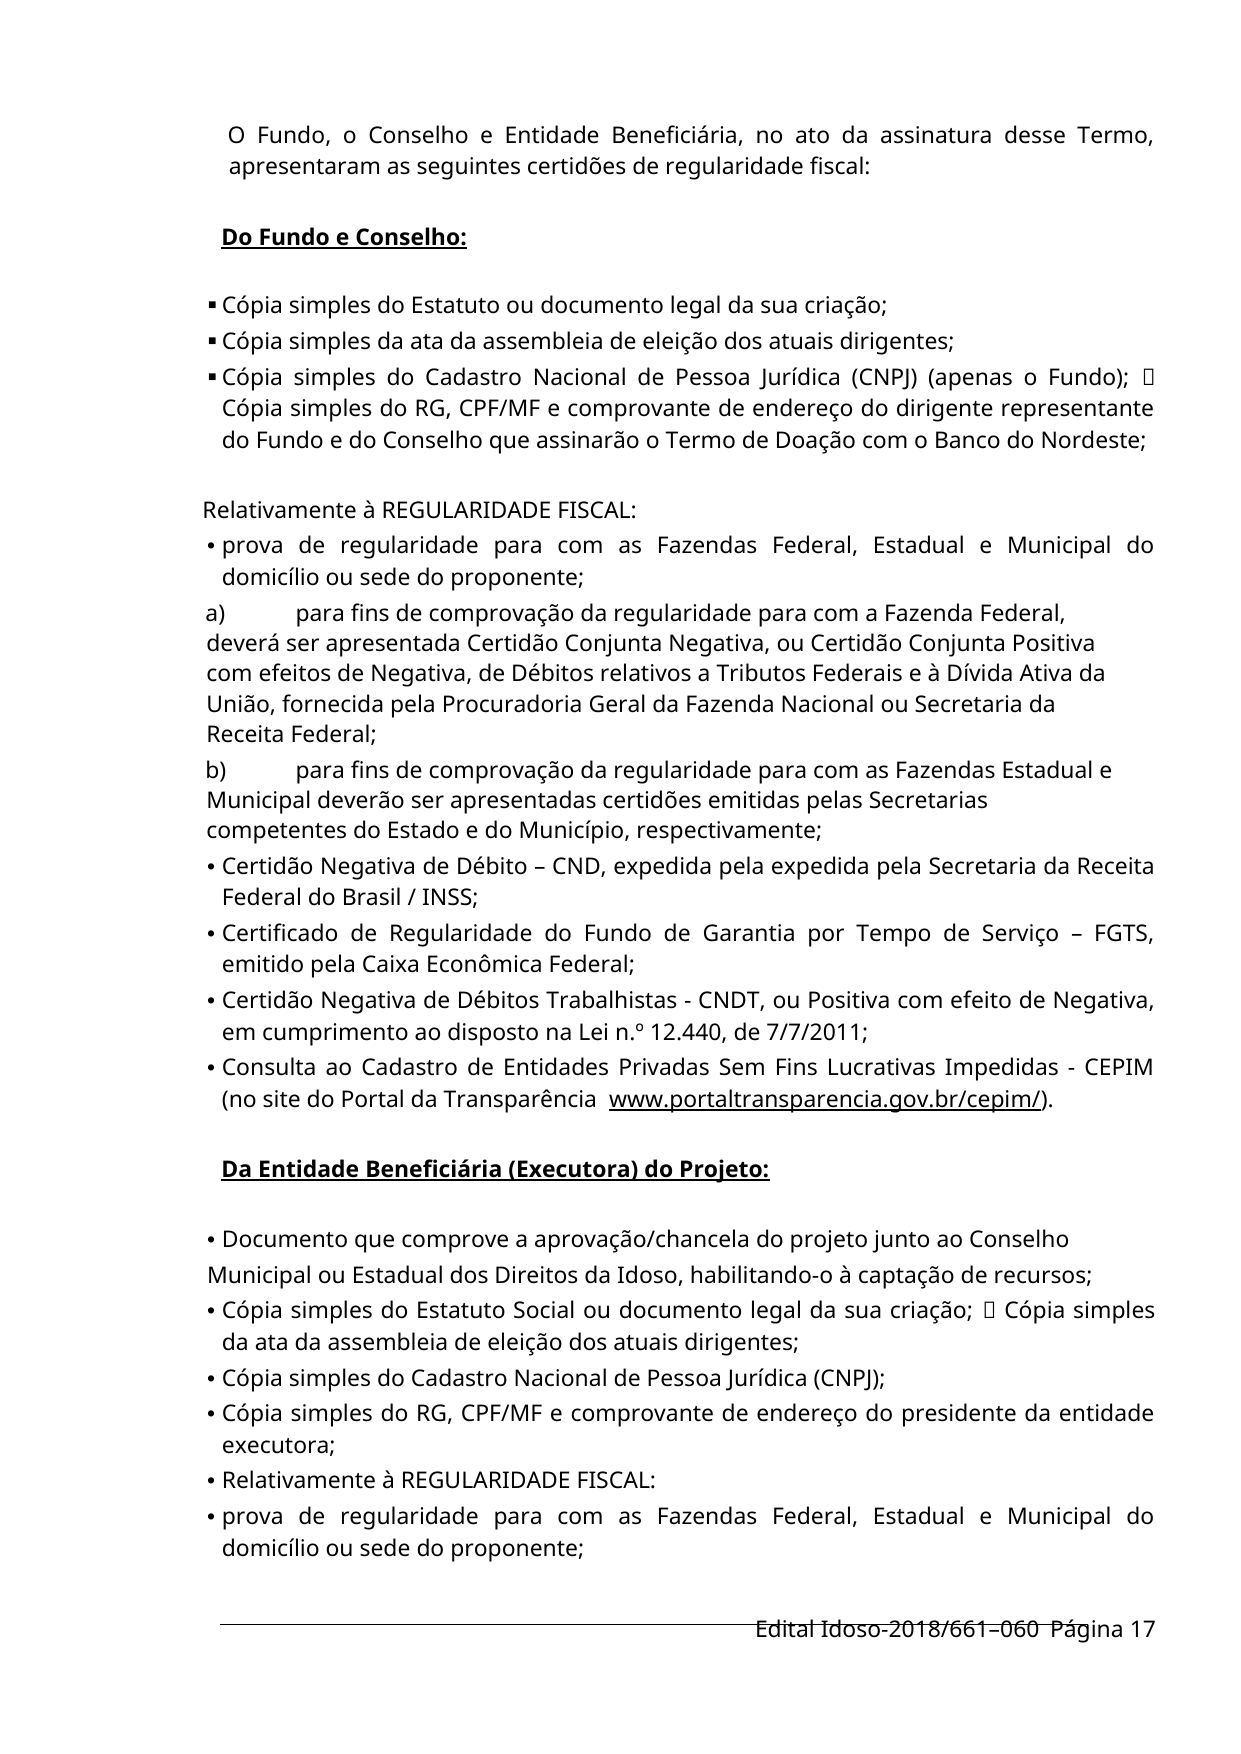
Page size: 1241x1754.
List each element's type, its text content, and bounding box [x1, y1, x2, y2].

list Relativamente à REGULARIDADE FISCAL: [207, 1464, 1155, 1496]
list para fins de comprovação da regularidade para com as Fazendas Estadual e Municipal deverão ser apresentadas certidões emitidas pelas Secretarias competentes do Estado e do Município, respectivamente; [205, 754, 1123, 846]
list Certificado de Regularidade do Fundo de Garantia por Tempo de Serviço – FGTS, emitido pela Caixa Econômica Federal; [207, 917, 1155, 979]
list Certidão Negativa de Débito – CND, expedida pela expedida pela Secretaria da Receita Federal do Brasil / INSS; [207, 849, 1155, 912]
list Cópia simples do Estatuto Social ou documento legal da sua criação;  Cópia simples da ata da assembleia de eleição dos atuais dirigentes; [207, 1294, 1155, 1357]
list Cópia simples do Cadastro Nacional de Pessoa Jurídica (CNPJ) (apenas o Fundo);  Cópia simples do RG, CPF/MF e comprovante de endereço do dirigente representante do Fundo e do Conselho que assinarão o Termo de Doação com o Banco do Nordeste; [207, 360, 1155, 455]
list Cópia simples da ata da assembleia de eleição dos atuais dirigentes; [207, 325, 1155, 356]
list prova de regularidade para com as Fazendas Federal, Estadual e Municipal do domicílio ou sede do proponente; [207, 1500, 1155, 1563]
text Municipal ou Estadual dos Direitos da Idoso, habilitando-o à captação de recursos; [207, 1259, 1155, 1290]
list Cópia simples do Estatuto ou documento legal da sua criação; [207, 289, 1155, 320]
list Documento que comprove a aprovação/chancela do projeto junto ao Conselho [207, 1223, 1155, 1254]
list Certidão Negativa de Débitos Trabalhistas - CNDT, ou Positiva com efeito de Negativa, em cumprimento ao disposto na Lei n.º 12.440, de 7/7/2011; [207, 984, 1155, 1047]
text Relativamente à REGULARIDADE FISCAL: [167, 494, 1155, 525]
list para fins de comprovação da regularidade para com a Fazenda Federal, deverá ser apresentada Certidão Conjunta Negativa, ou Certidão Conjunta Positiva com efeitos de Negativa, de Débitos relativos a Tributos Federais e à Dívida Ativa da União, fornecida pela Procuradoria Geral da Fazenda Nacional ou Secretaria da Receita Federal; [205, 596, 1123, 749]
list Cópia simples do Cadastro Nacional de Pessoa Jurídica (CNPJ); [207, 1362, 1155, 1393]
list Consulta ao Cadastro de Entidades Privadas Sem Fins Lucrativas Impedidas - CEPIM (no site do Portal da Transparência www.portaltransparencia.gov.br/cepim/). [207, 1051, 1155, 1114]
text Da Entidade Beneficiária (Executora) do Projeto: [221, 1153, 1157, 1184]
text O Fundo, o Conselho e Entidade Beneficiária, no ato da assinatura desse Termo, apresentaram as seguintes certidões de regularidade fiscal: [227, 118, 1155, 181]
text Do Fundo e Conselho: [221, 220, 1157, 251]
list Cópia simples do RG, CPF/MF e comprovante de endereço do presidente da entidade executora; [207, 1397, 1155, 1460]
list prova de regularidade para com as Fazendas Federal, Estadual e Municipal do domicílio ou sede do proponente; [207, 529, 1155, 592]
